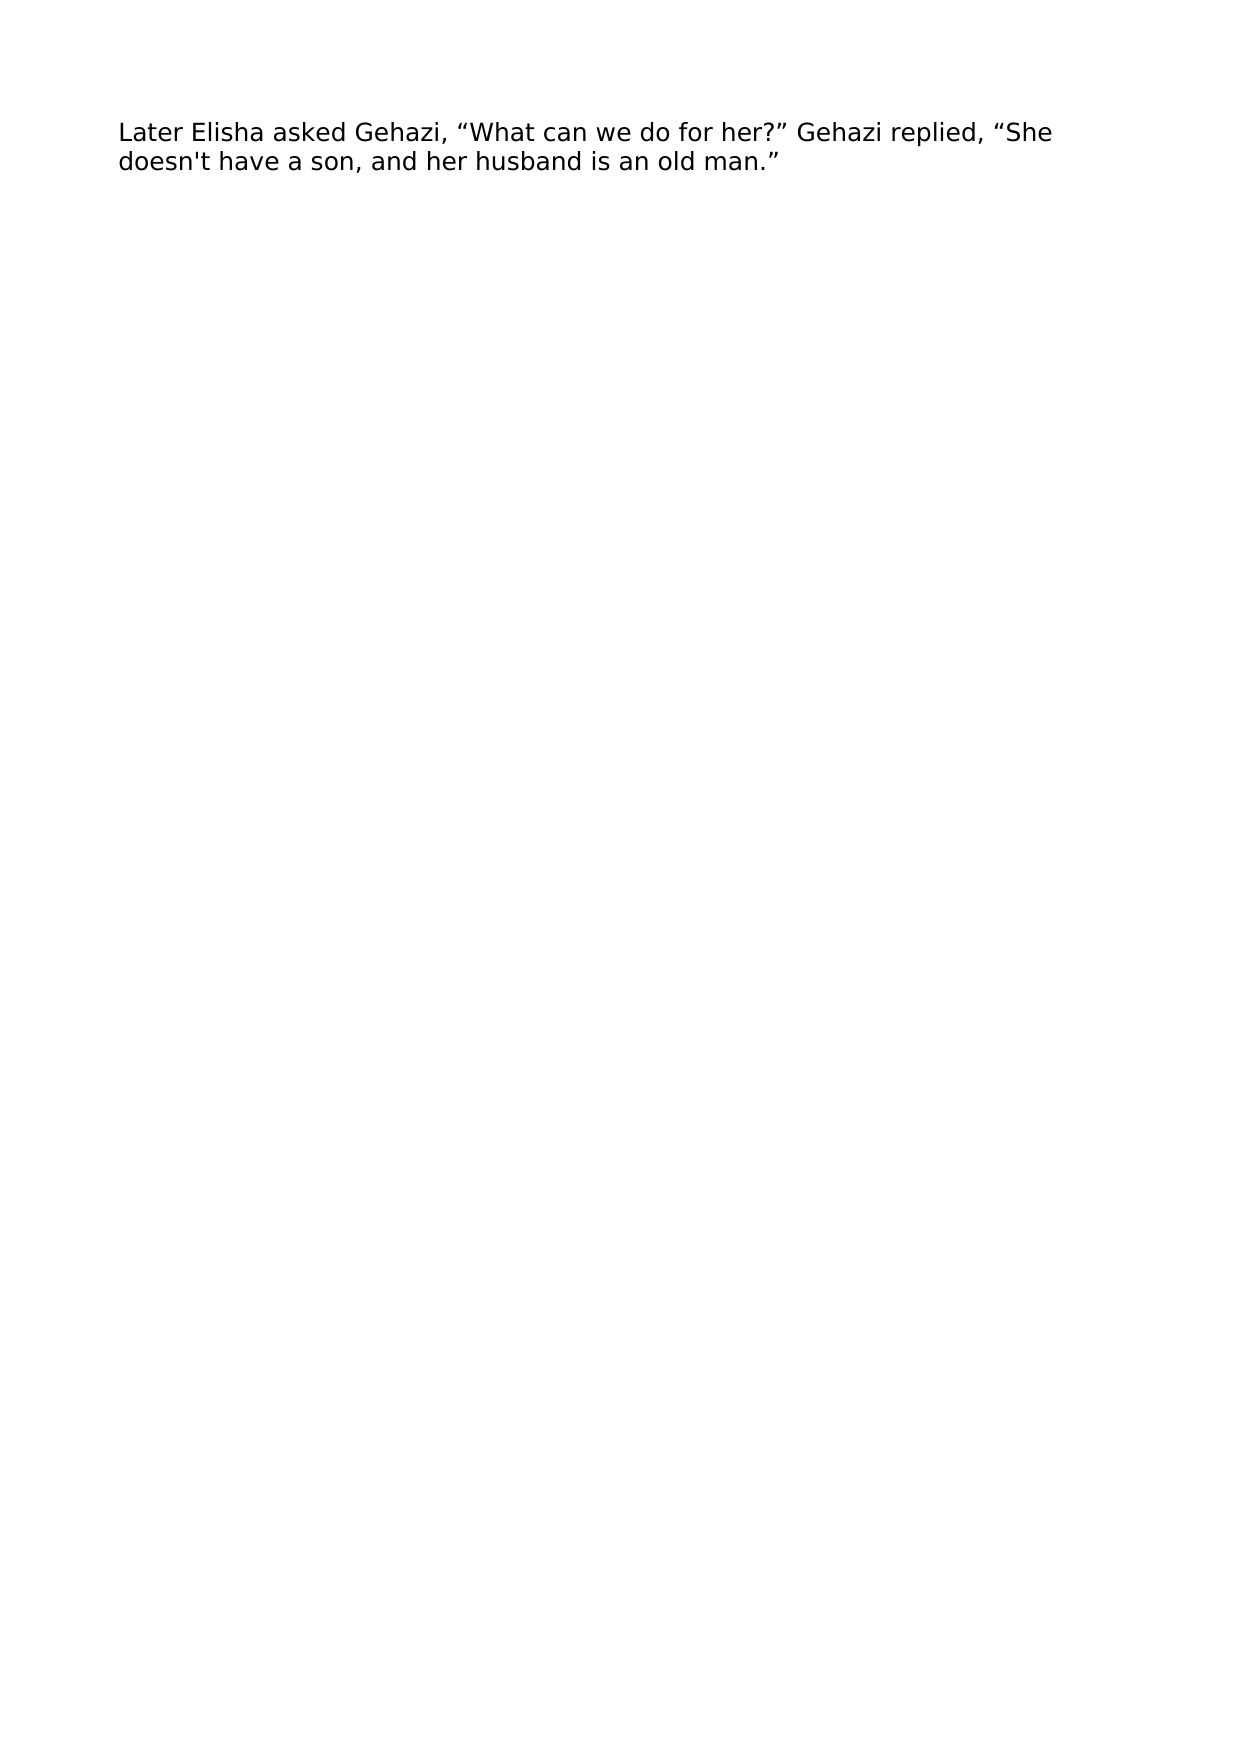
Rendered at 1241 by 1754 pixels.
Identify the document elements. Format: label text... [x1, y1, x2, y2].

text Later Elisha asked Gehazi, “What can we do for her?” Gehazi replied, “She doesn't have a son, and her husband is an old man.” [118, 118, 1122, 176]
